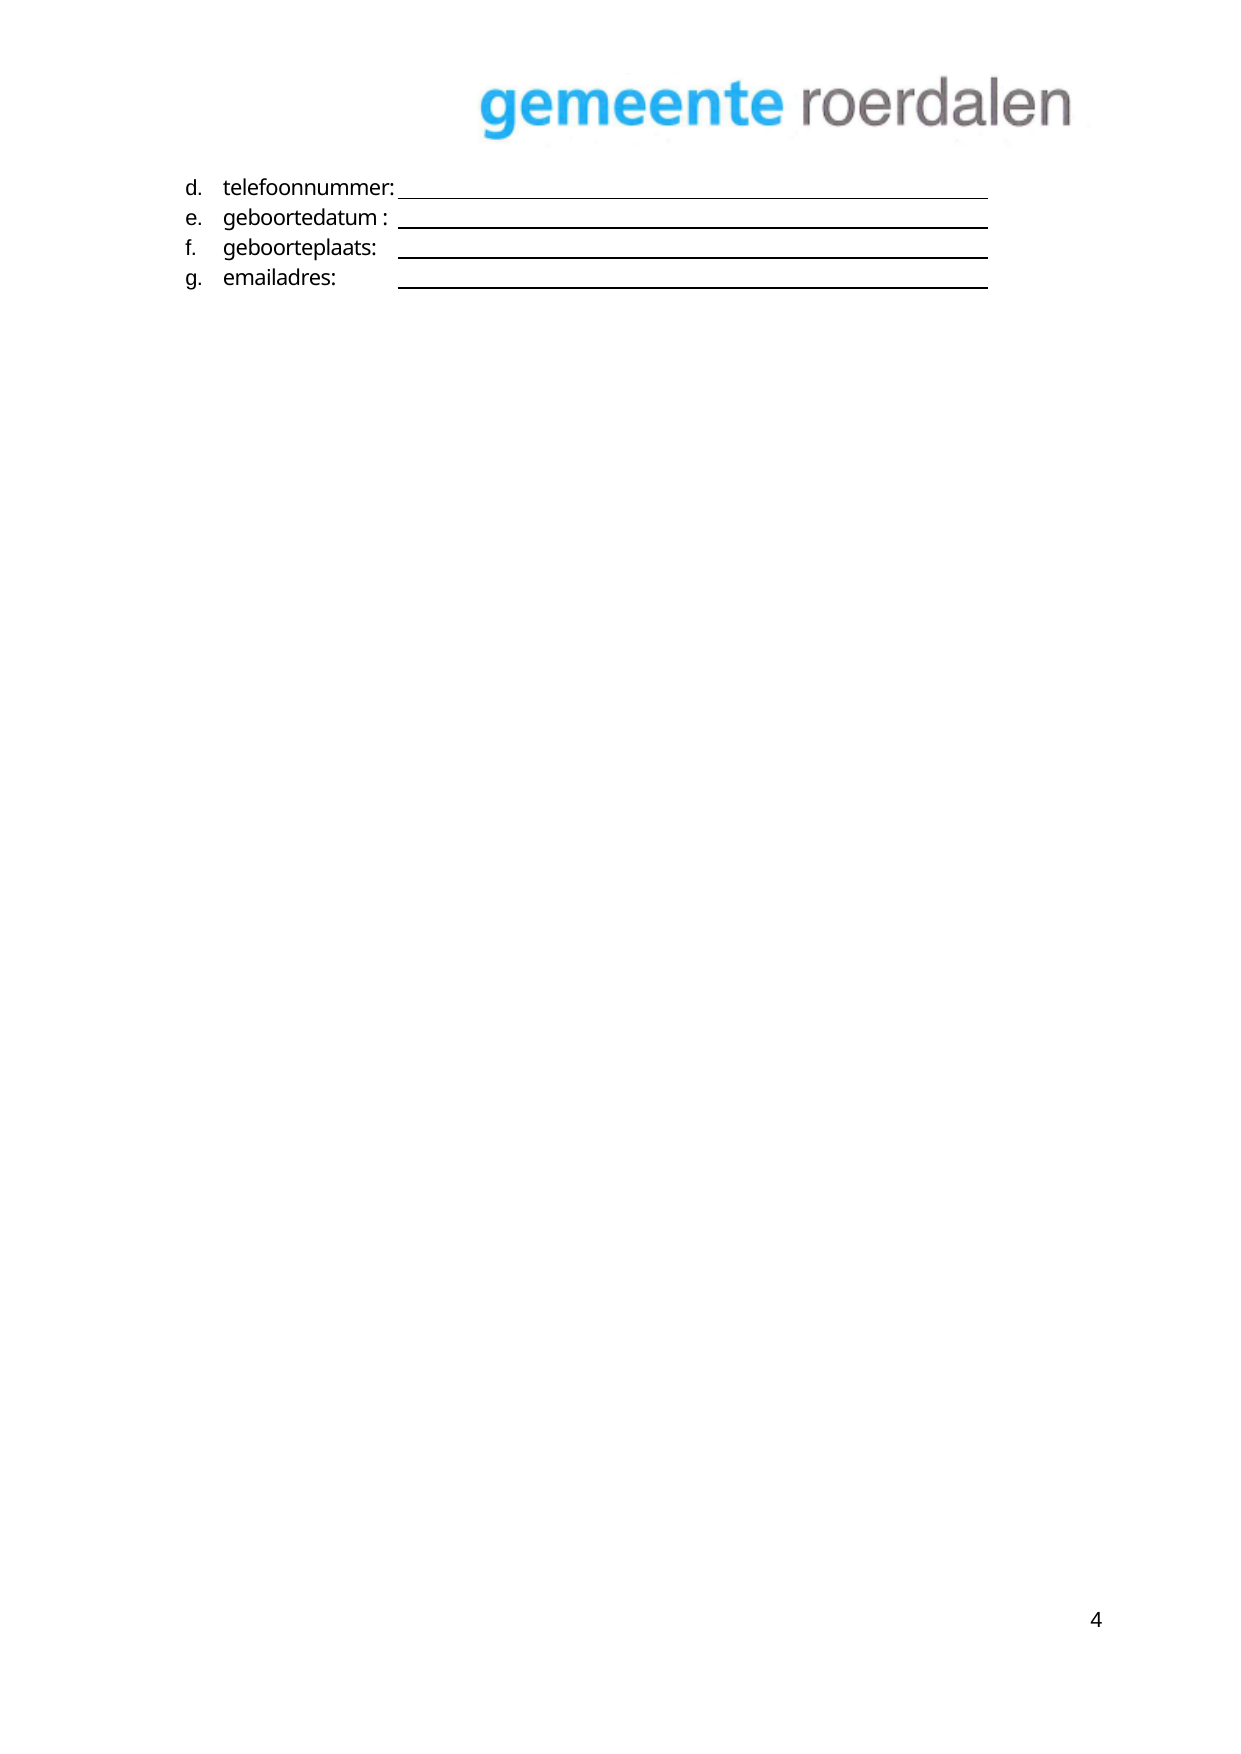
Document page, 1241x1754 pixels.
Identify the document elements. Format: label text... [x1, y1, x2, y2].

list telefoonnummer: [185, 172, 1093, 202]
list emailadres: [185, 262, 1093, 292]
list geboorteplaats: [185, 232, 1093, 262]
list geboortedatum : [185, 202, 1093, 232]
